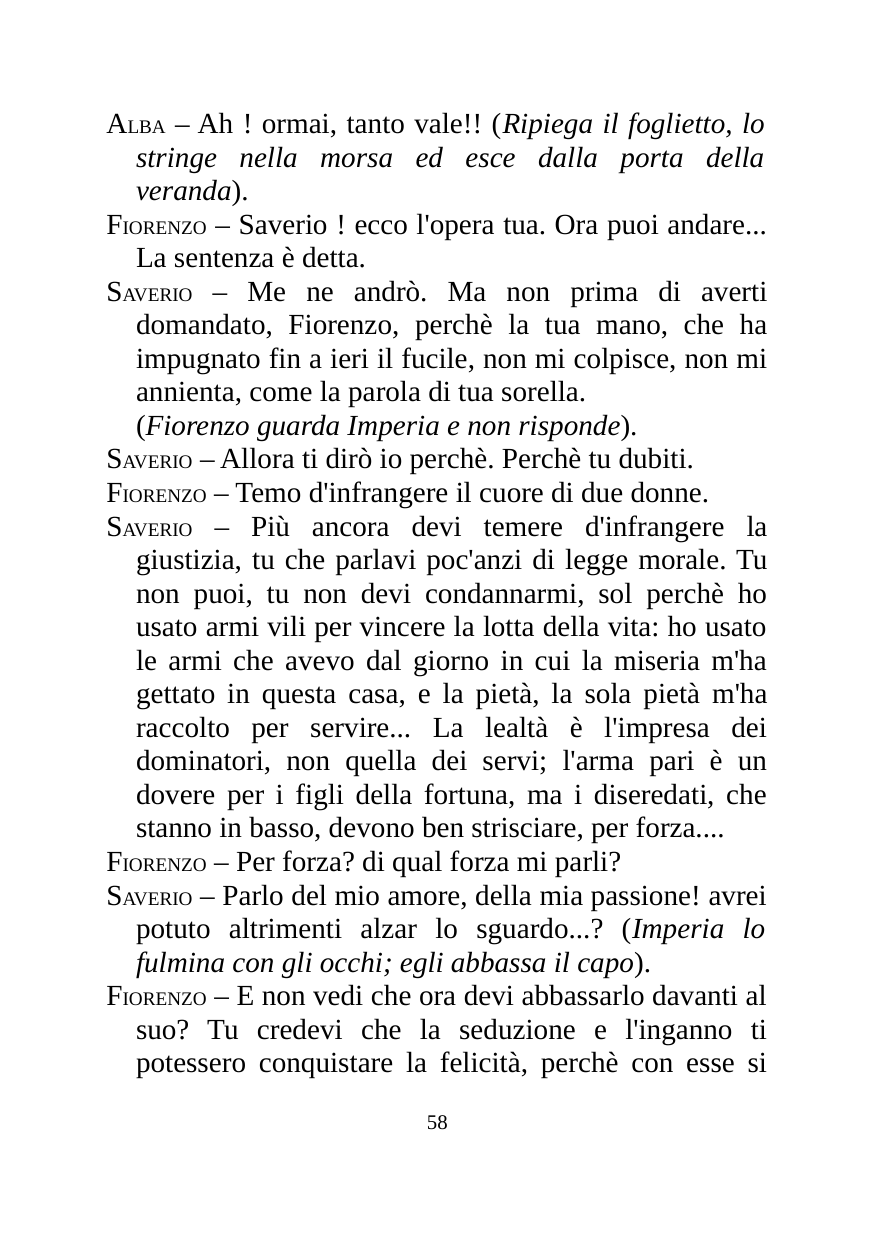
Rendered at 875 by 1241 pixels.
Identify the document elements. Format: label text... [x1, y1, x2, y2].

text (Fiorenzo guarda Imperia e non risponde). [106, 408, 768, 442]
text Fiorenzo – Saverio ! ecco l'opera tua. Ora puoi andare... La sentenza è detta. [106, 207, 768, 274]
text Fiorenzo – E non vedi che ora devi abbassarlo davanti al suo? Tu credevi che la seduzione e l'inganno ti potessero conquistare la felicità, perchè con esse si [106, 978, 768, 1079]
text Saverio – Allora ti dirò io perchè. Perchè tu dubiti. [106, 442, 768, 475]
text Fiorenzo – Per forza? di qual forza mi parli? [106, 844, 768, 878]
text Fiorenzo – Temo d'infrangere il cuore di due donne. [106, 475, 768, 509]
text Saverio – Più ancora devi temere d'infrangere la giustizia, tu che parlavi poc'anzi di legge morale. Tu non puoi, tu non devi condannarmi, sol perchè ho usato armi vili per vincere la lotta della vita: ho usato le armi che avevo dal giorno in cui la miseria m'ha gettato in questa casa, e la pietà, la sola pietà m'ha raccolto per servire... La lealtà è l'impresa dei dominatori, non quella dei servi; l'arma pari è un dovere per i figli della fortuna, ma i diseredati, che stanno in basso, devono ben strisciare, per forza.... [106, 509, 768, 844]
text Saverio – Me ne andrò. Ma non prima di averti domandato, Fiorenzo, perchè la tua mano, che ha impugnato fin a ieri il fucile, non mi colpisce, non mi annienta, come la parola di tua sorella. [106, 274, 768, 408]
text Alba – Ah ! ormai, tanto vale!! (Ripiega il foglietto, lo stringe nella morsa ed esce dalla porta della veranda). [106, 106, 768, 207]
text Saverio – Parlo del mio amore, della mia passione! avrei potuto altrimenti alzar lo sguardo...? (Imperia lo fulmina con gli occhi; egli abbassa il capo). [106, 878, 768, 978]
